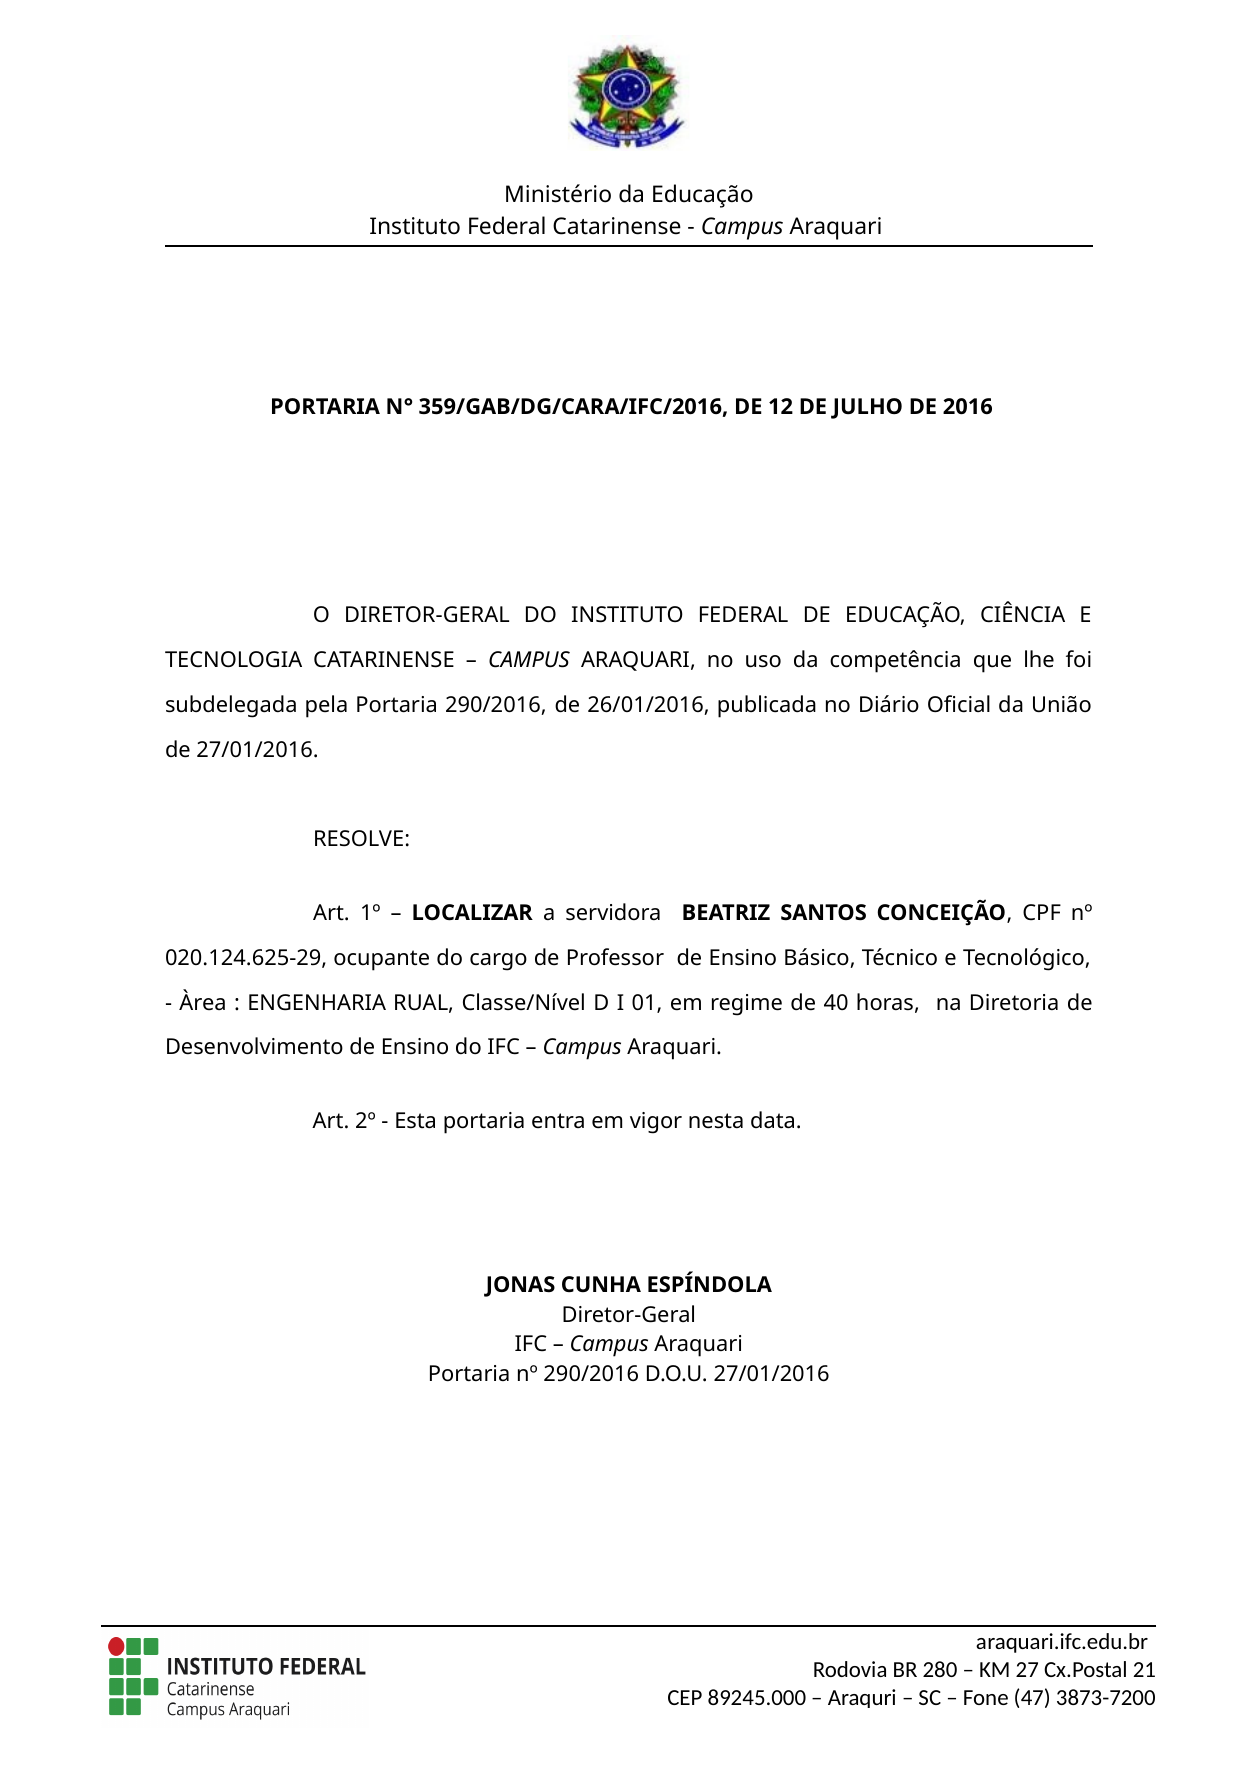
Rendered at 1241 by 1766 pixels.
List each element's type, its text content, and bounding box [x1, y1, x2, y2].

text Diretor-Geral [165, 1299, 1093, 1328]
text Portaria nº 290/2016 D.O.U. 27/01/2016 [165, 1358, 1093, 1388]
text O Diretor-Geral do Instituto Federal de Educação, Ciência e Tecnologia Catarinense – Campus Araquari, no uso da competência que lhe foi subdelegada pela Portaria 290/2016, de 26/01/2016, publicada no Diário Oficial da União de 27/01/2016. [165, 599, 1093, 763]
text IFC – Campus Araquari [165, 1328, 1093, 1358]
text PORTARIA N° 359/GAB/DG/CARA/IFC/2016, DE 12 DE JULHO DE 2016 [165, 391, 1093, 421]
picture [567, 35, 690, 151]
text RESOLVE: [165, 823, 1093, 853]
text JONAS CUNHA ESPÍNDOLA [165, 1269, 1093, 1299]
text Art. 1º – LOCALIZAR a servidora BEATRIZ SANTOS CONCEIÇÃO, CPF nº 020.124.625-29, ocupante do cargo de Professor de Ensino Básico, Técnico e Tecnológico, - Àrea : ENGENHARIA RUAL, Classe/Nível D I 01, em regime de 40 horas, na Diretoria de Desenvolvimento de Ensino do IFC – Campus Araquari. [165, 897, 1093, 1061]
text Art. 2º - Esta portaria entra em vigor nesta data. [165, 1105, 1093, 1135]
